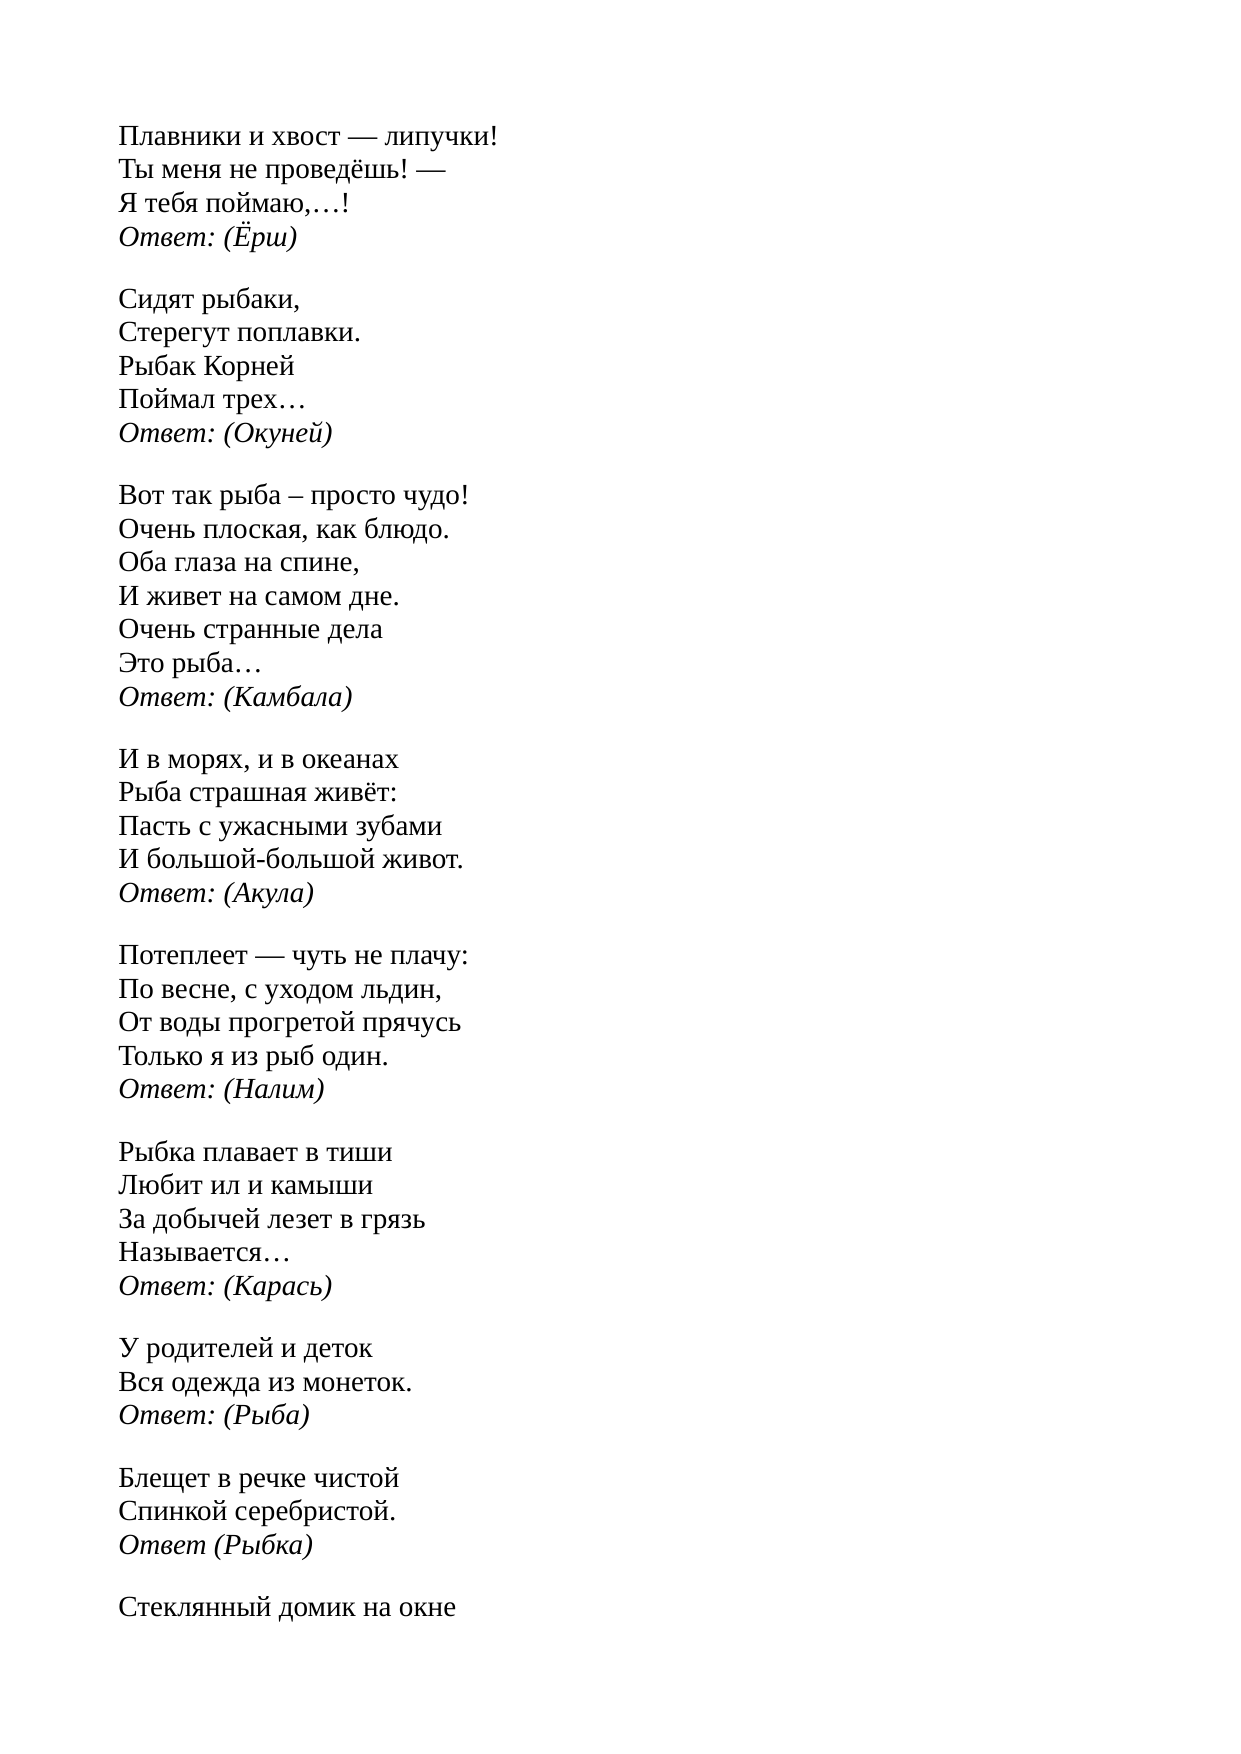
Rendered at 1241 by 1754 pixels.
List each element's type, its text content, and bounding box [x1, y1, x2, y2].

text Ответ (Рыбка) [118, 1527, 1122, 1560]
text Называется… [118, 1234, 1122, 1268]
text Потеплеет — чуть не плачу: [118, 937, 1122, 971]
text От воды прогретой прячусь [118, 1004, 1122, 1038]
text И живет на самом дне. [118, 578, 1122, 612]
text У родителей и деток [118, 1330, 1122, 1364]
text Поймал трех… [118, 382, 1122, 415]
text Любит ил и камыши [118, 1167, 1122, 1201]
text Ответ: (Налим) [118, 1072, 1122, 1105]
text Рыбка плавает в тиши [118, 1134, 1122, 1167]
text Спинкой серебристой. [118, 1493, 1122, 1527]
text Ответ: (Камбала) [118, 679, 1122, 712]
text По весне, с уходом льдин, [118, 971, 1122, 1004]
text Вот так рыба – просто чудо! [118, 477, 1122, 511]
text Ответ: (Акула) [118, 875, 1122, 909]
text Стеклянный домик на окне [118, 1589, 1122, 1623]
text Это рыба… [118, 645, 1122, 679]
text За добычей лезет в грязь [118, 1201, 1122, 1234]
text Вся одежда из монеток. [118, 1364, 1122, 1397]
text Плавники и хвост — липучки! [118, 118, 1122, 152]
text И в морях, и в океанах [118, 741, 1122, 774]
text Очень странные дела [118, 612, 1122, 645]
text Ты меня не проведёшь! — [118, 152, 1122, 185]
text Рыбак Корней [118, 348, 1122, 382]
text Ответ: (Ёрш) [118, 219, 1122, 252]
text Ответ: (Карась) [118, 1268, 1122, 1302]
text Рыба страшная живёт: [118, 774, 1122, 808]
text Ответ: (Рыба) [118, 1397, 1122, 1431]
text Я тебя поймаю,…! [118, 185, 1122, 219]
text Пасть с ужасными зубами [118, 808, 1122, 842]
text Только я из рыб один. [118, 1038, 1122, 1072]
text Стерегут поплавки. [118, 314, 1122, 348]
text Ответ: (Окуней) [118, 415, 1122, 449]
text Блещет в речке чистой [118, 1460, 1122, 1493]
text Оба глаза на спине, [118, 544, 1122, 578]
text И большой-большой живот. [118, 842, 1122, 875]
text Сидят рыбаки, [118, 281, 1122, 314]
text Очень плоская, как блюдо. [118, 511, 1122, 544]
